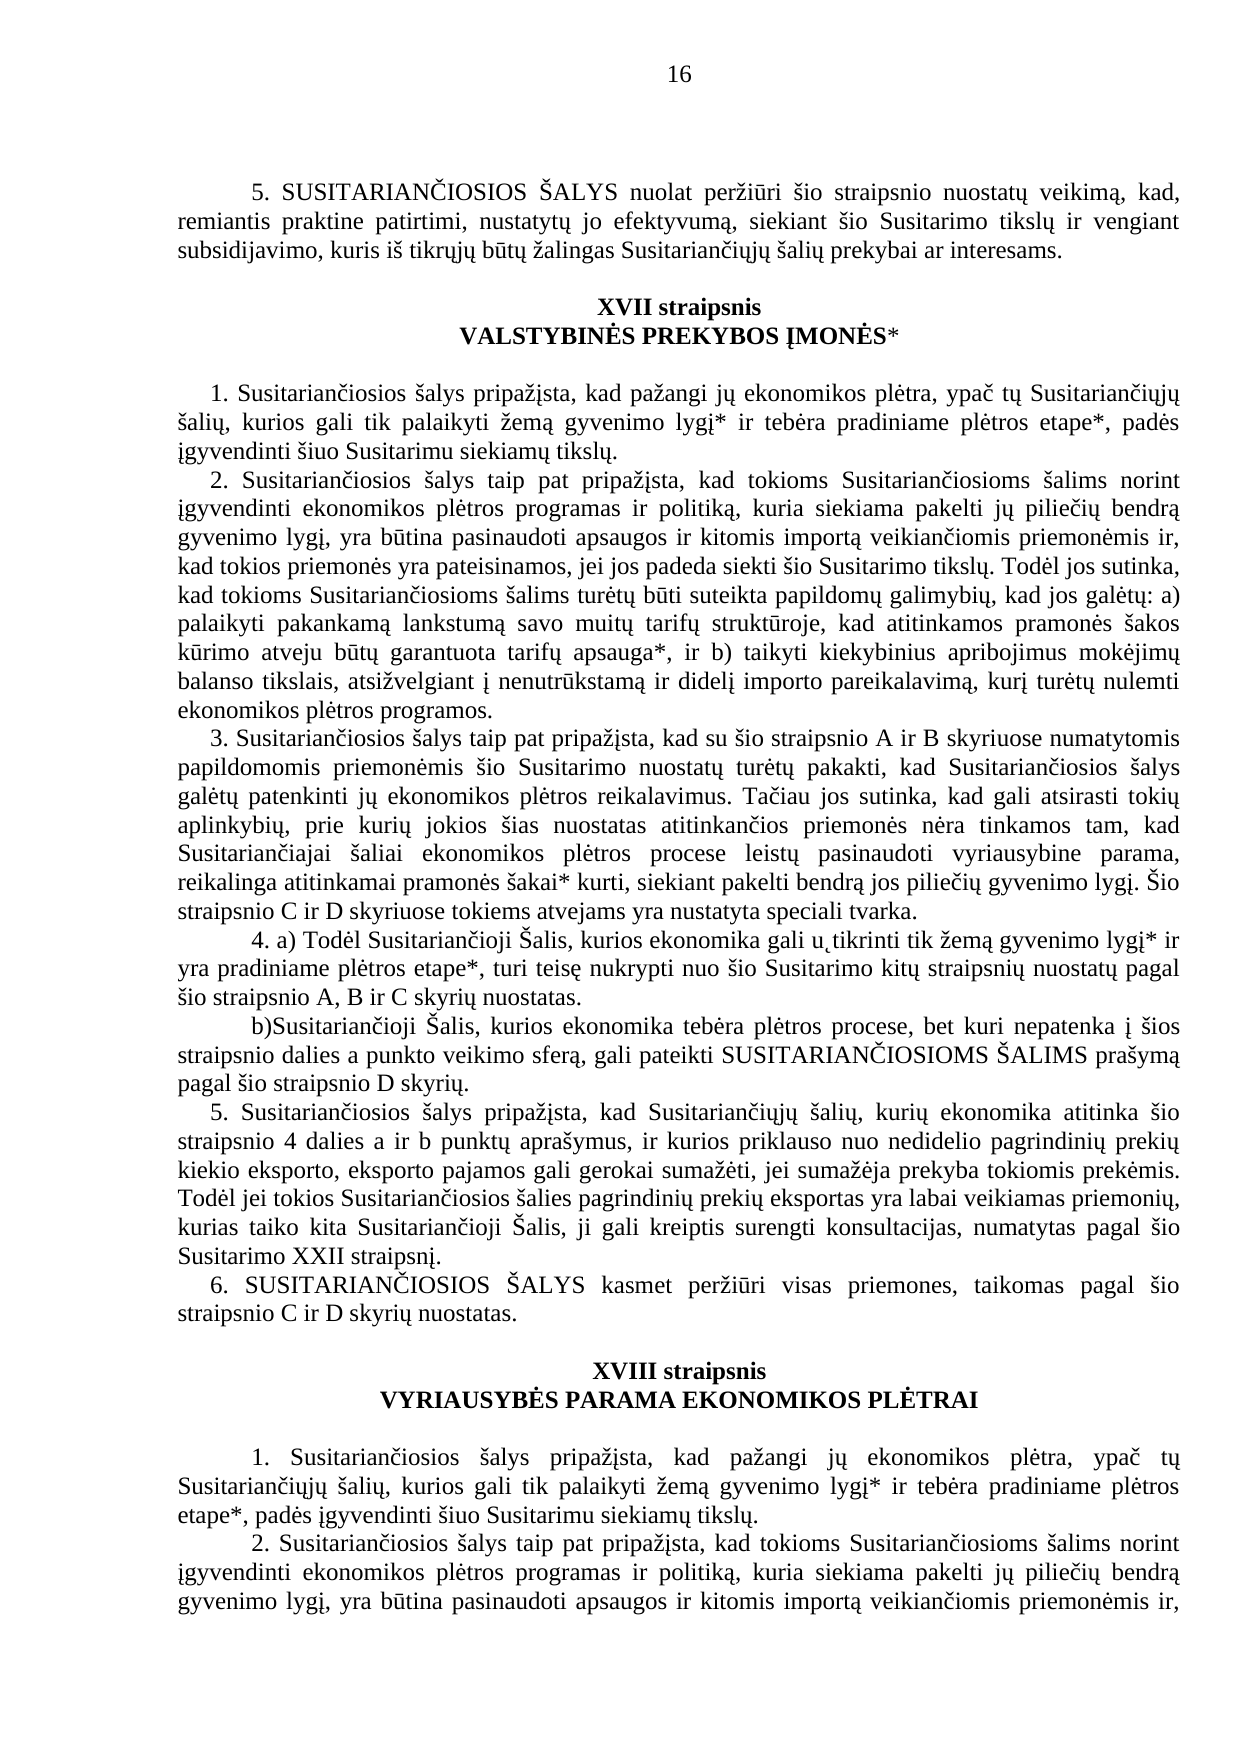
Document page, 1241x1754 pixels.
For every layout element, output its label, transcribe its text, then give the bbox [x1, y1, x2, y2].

text 3. Susitariančiosios šalys taip pat pripažįsta, kad su šio straipsnio A ir B skyriuose numatytomis papildomomis priemonėmis šio Susitarimo nuostatų turėtų pakakti, kad Susitariančiosios šalys galėtų patenkinti jų ekonomikos plėtros reikalavimus. Tačiau jos sutinka, kad gali atsirasti tokių aplinkybių, prie kurių jokios šias nuostatas atitinkančios priemonės nėra tinkamos tam, kad Susitariančiajai šaliai ekonomikos plėtros procese leistų pasinaudoti vyriausybine parama, reikalinga atitinkamai pramonės šakai* kurti, siekiant pakelti bendrą jos piliečių gyvenimo lygį. Šio straipsnio C ir D skyriuose tokiems atvejams yra nustatyta speciali tvarka. [177, 723, 1181, 925]
text VALSTYBINĖS PREKYBOS ĮMONĖS* [177, 321, 1181, 350]
text 2. Susitariančiosios šalys taip pat pripažįsta, kad tokioms Susitariančiosioms šalims norint įgyvendinti ekonomikos plėtros programas ir politiką, kuria siekiama pakelti jų piliečių bendrą gyvenimo lygį, yra būtina pasinaudoti apsaugos ir kitomis importą veikiančiomis priemonėmis ir, kad tokios priemonės yra pateisinamos, jei jos padeda siekti šio Susitarimo tikslų. Todėl jos sutinka, kad tokioms Susitariančiosioms šalims turėtų būti suteikta papildomų galimybių, kad jos galėtų: a) palaikyti pakankamą lankstumą savo muitų tarifų struktūroje, kad atitinkamos pramonės šakos kūrimo atveju būtų garantuota tarifų apsauga*, ir b) taikyti kiekybinius apribojimus mokėjimų balanso tikslais, atsižvelgiant į nenutrūkstamą ir didelį importo pareikalavimą, kurį turėtų nulemti ekonomikos plėtros programos. [177, 465, 1181, 723]
text 1. Susitariančiosios šalys pripažįsta, kad pažangi jų ekonomikos plėtra, ypač tų Susitariančiųjų šalių, kurios gali tik palaikyti žemą gyvenimo lygį* ir tebėra pradiniame plėtros etape*, padės įgyvendinti šiuo Susitarimu siekiamų tikslų. [177, 1442, 1181, 1528]
text 1. Susitariančiosios šalys pripažįsta, kad pažangi jų ekonomikos plėtra, ypač tų Susitariančiųjų šalių, kurios gali tik palaikyti žemą gyvenimo lygį* ir tebėra pradiniame plėtros etape*, padės įgyvendinti šiuo Susitarimu siekiamų tikslų. [177, 378, 1181, 465]
text 5. SUSITARIANČIOSIOS ŠALYS nuolat peržiūri šio straipsnio nuostatų veikimą, kad, remiantis praktine patirtimi, nustatytų jo efektyvumą, siekiant šio Susitarimo tikslų ir vengiant subsidijavimo, kuris iš tikrųjų būtų žalingas Susitariančiųjų šalių prekybai ar interesams. [177, 177, 1181, 263]
text 2. Susitariančiosios šalys taip pat pripažįsta, kad tokioms Susitariančiosioms šalims norint įgyvendinti ekonomikos plėtros programas ir politiką, kuria siekiama pakelti jų piliečių bendrą gyvenimo lygį, yra būtina pasinaudoti apsaugos ir kitomis importą veikiančiomis priemonėmis ir, [177, 1528, 1181, 1615]
text XVII straipsnis [177, 292, 1181, 321]
text 5. Susitariančiosios šalys pripažįsta, kad Susitariančiųjų šalių, kurių ekonomika atitinka šio straipsnio 4 dalies a ir b punktų aprašymus, ir kurios priklauso nuo nedidelio pagrindinių prekių kiekio eksporto, eksporto pajamos gali gerokai sumažėti, jei sumažėja prekyba tokiomis prekėmis. Todėl jei tokios Susitariančiosios šalies pagrindinių prekių eksportas yra labai veikiamas priemonių, kurias taiko kita Susitariančioji Šalis, ji gali kreiptis surengti konsultacijas, numatytas pagal šio Susitarimo XXII straipsnį. [177, 1097, 1181, 1270]
text 4. a) Todėl Susitariančioji Šalis, kurios ekonomika gali u˛tikrinti tik žemą gyvenimo lygį* ir yra pradiniame plėtros etape*, turi teisę nukrypti nuo šio Susitarimo kitų straipsnių nuostatų pagal šio straipsnio A, B ir C skyrių nuostatas. [177, 925, 1181, 1011]
text b)Susitariančioji Šalis, kurios ekonomika tebėra plėtros procese, bet kuri nepatenka į šios straipsnio dalies a punkto veikimo sferą, gali pateikti SUSITARIANČIOSIOMS ŠALIMS prašymą pagal šio straipsnio D skyrių. [177, 1011, 1181, 1097]
text XVIII straipsnis [177, 1356, 1181, 1385]
text 6. SUSITARIANČIOSIOS ŠALYS kasmet peržiūri visas priemones, taikomas pagal šio straipsnio C ir D skyrių nuostatas. [177, 1270, 1181, 1327]
text VYRIAUSYBĖS PARAMA EKONOMIKOS PLĖTRAI [177, 1385, 1181, 1413]
